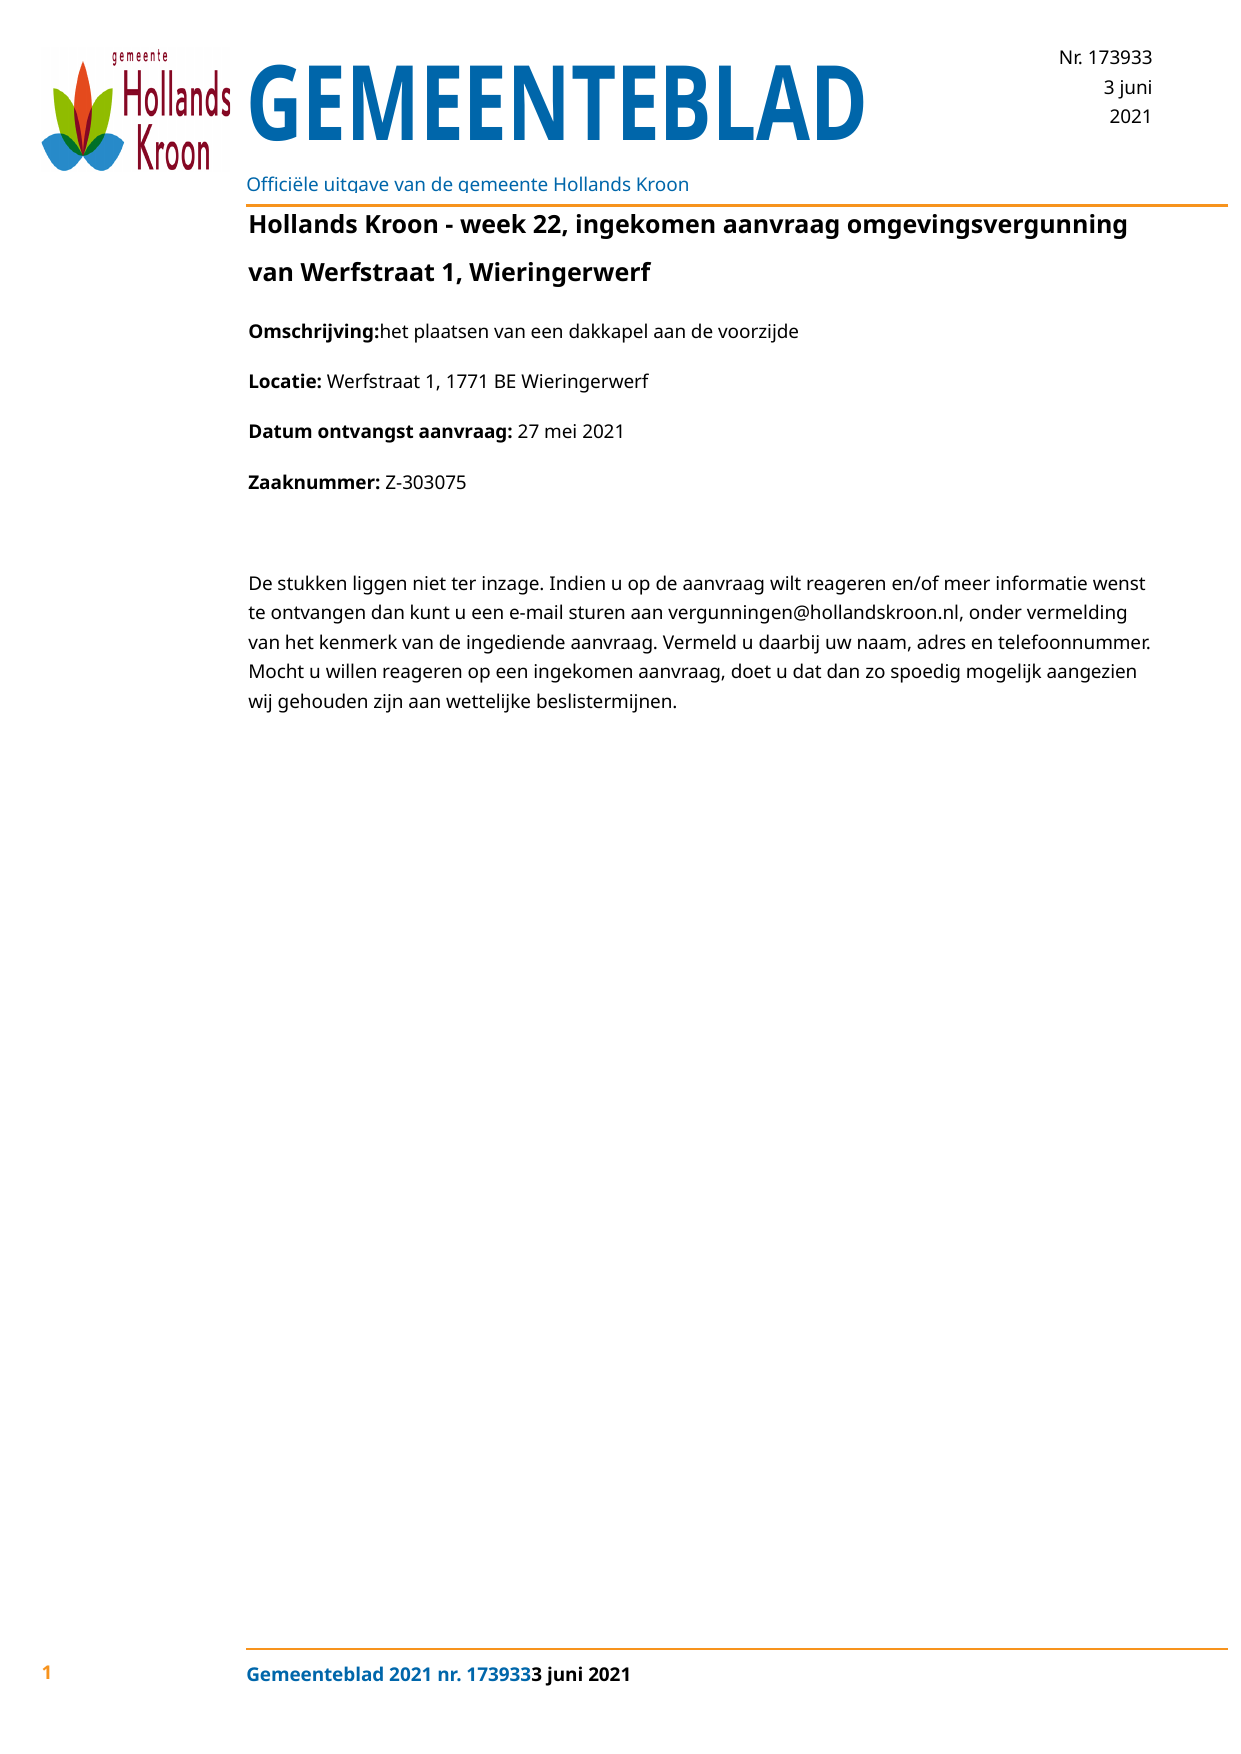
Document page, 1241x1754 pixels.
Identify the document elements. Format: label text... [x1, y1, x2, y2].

text Hollands Kroon - week 22, ingekomen aanvraag omgevingsvergunning van Werfstraat 1, Wieringerwerf [248, 207, 1152, 288]
text Datum ontvangst aanvraag: 27 mei 2021 [248, 419, 1152, 444]
text De stukken liggen niet ter inzage. Indien u op de aanvraag wilt reageren en/of meer informatie wenst te ontvangen dan kunt u een e-mail sturen aan vergunningen@hollandskroon.nl, onder vermelding van het kenmerk van de ingediende aanvraag. Vermeld u daarbij uw naam, adres en telefoonnummer. Mocht u willen reageren op een ingekomen aanvraag, doet u dat dan zo spoedig mogelijk aangezien wij gehouden zijn aan wettelijke beslistermijnen. [248, 570, 1152, 714]
picture [41, 47, 231, 172]
text Omschrijving:het plaatsen van een dakkapel aan de voorzijde [248, 318, 1152, 344]
text Locatie: Werfstraat 1, 1771 BE Wieringerwerf [248, 368, 1152, 394]
text Zaaknummer: Z-303075 [248, 469, 1152, 495]
